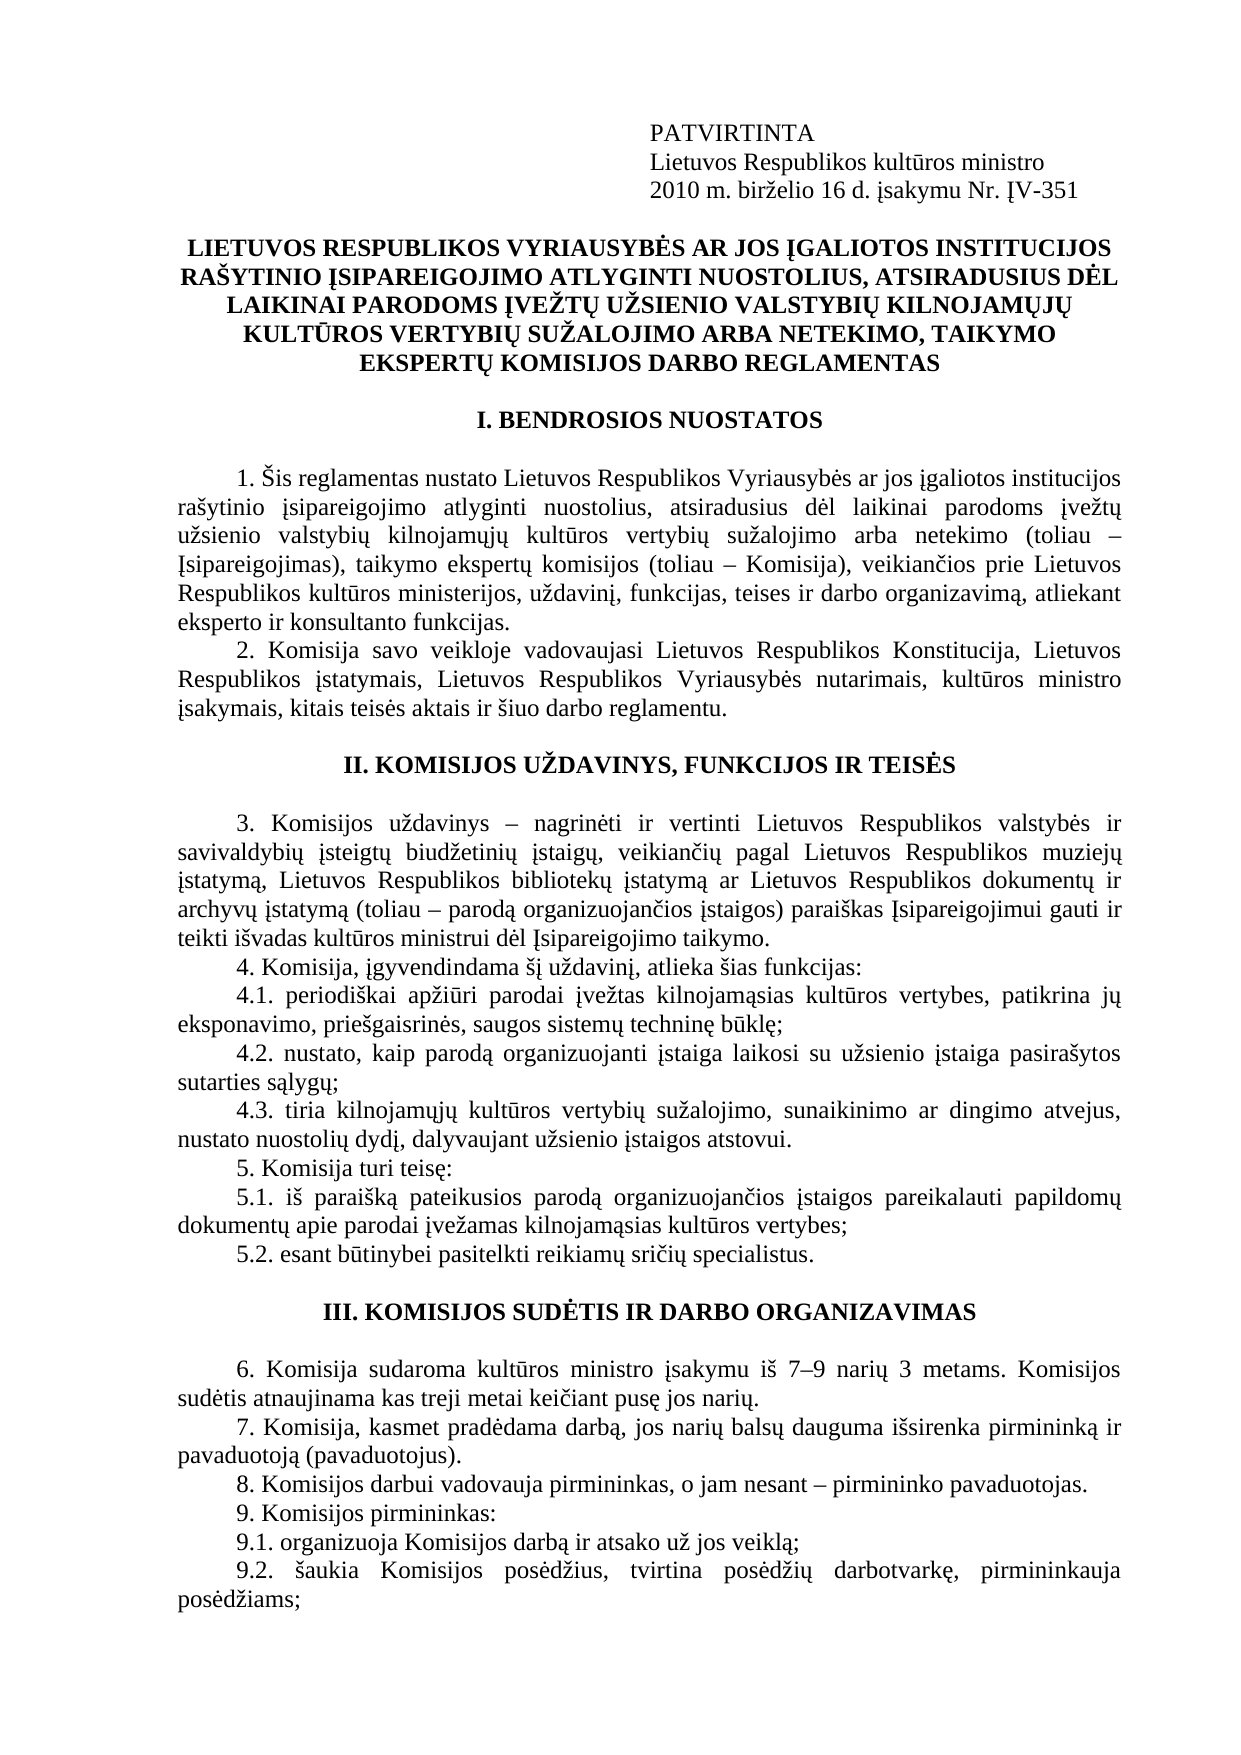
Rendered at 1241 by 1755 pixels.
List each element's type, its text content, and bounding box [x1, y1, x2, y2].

text 9.2. šaukia Komisijos posėdžius, tvirtina posėdžių darbotvarkę, pirmininkauja posėdžiams; [177, 1556, 1122, 1613]
text 2. Komisija savo veikloje vadovaujasi Lietuvos Respublikos Konstitucija, Lietuvos Respublikos įstatymais, Lietuvos Respublikos Vyriausybės nutarimais, kultūros ministro įsakymais, kitais teisės aktais ir šiuo darbo reglamentu. [177, 636, 1122, 722]
text 4. Komisija, įgyvendindama šį uždavinį, atlieka šias funkcijas: [177, 952, 1122, 981]
text 2010 m. birželio 16 d. įsakymu Nr. ĮV-351 [649, 176, 1122, 204]
text 6. Komisija sudaroma kultūros ministro įsakymu iš 7–9 narių 3 metams. Komisijos sudėtis atnaujinama kas treji metai keičiant pusę jos narių. [177, 1354, 1122, 1412]
text 5.1. iš paraišką pateikusios parodą organizuojančios įstaigos pareikalauti papildomų dokumentų apie parodai įvežamas kilnojamąsias kultūros vertybes; [177, 1182, 1122, 1239]
text 4.1. periodiškai apžiūri parodai įvežtas kilnojamąsias kultūros vertybes, patikrina jų eksponavimo, priešgaisrinės, saugos sistemų techninę būklę; [177, 981, 1122, 1038]
text Lietuvos Respublikos kultūros ministro [649, 147, 1122, 176]
text 9.1. organizuoja Komisijos darbą ir atsako už jos veiklą; [177, 1527, 1122, 1556]
text 4.2. nustato, kaip parodą organizuojanti įstaiga laikosi su užsienio įstaiga pasirašytos sutarties sąlygų; [177, 1038, 1122, 1096]
text 7. Komisija, kasmet pradėdama darbą, jos narių balsų dauguma išsirenka pirmininką ir pavaduotoją (pavaduotojus). [177, 1412, 1122, 1469]
text 3. Komisijos uždavinys – nagrinėti ir vertinti Lietuvos Respublikos valstybės ir savivaldybių įsteigtų biudžetinių įstaigų, veikiančių pagal Lietuvos Respublikos muziejų įstatymą, Lietuvos Respublikos bibliotekų įstatymą ar Lietuvos Respublikos dokumentų ir archyvų įstatymą (toliau – parodą organizuojančios įstaigos) paraiškas Įsipareigojimui gauti ir teikti išvadas kultūros ministrui dėl Įsipareigojimo taikymo. [177, 808, 1122, 952]
text 8. Komisijos darbui vadovauja pirmininkas, o jam nesant – pirmininko pavaduotojas. [177, 1469, 1122, 1498]
text LIETUVOS RESPUBLIKOS VYRIAUSYBĖS AR JOS ĮGALIOTOS INSTITUCIJOS RAŠYTINIO ĮSIPAREIGOJIMO ATLYGINTI NUOSTOLIUS, ATSIRADUSIUS DĖL LAIKINAI PARODOMS ĮVEŽTŲ UŽSIENIO VALSTYBIŲ KILNOJAMŲJŲ KULTŪROS VERTYBIŲ SUŽALOJIMO ARBA NETEKIMO, TAIKYMO EKSPERTŲ KOMISIJOS DARBO REGLAMENTAS [177, 233, 1122, 377]
text II. KOMISIJOS UŽDAVINYS, FUNKCIJOS IR TEISĖS [177, 751, 1122, 779]
text I. BENDROSIOS NUOSTATOS [177, 406, 1122, 434]
text PATVIRTINTA [649, 118, 1122, 147]
text 1. Šis reglamentas nustato Lietuvos Respublikos Vyriausybės ar jos įgaliotos institucijos rašytinio įsipareigojimo atlyginti nuostolius, atsiradusius dėl laikinai parodoms įvežtų užsienio valstybių kilnojamųjų kultūros vertybių sužalojimo arba netekimo (toliau – Įsipareigojimas), taikymo ekspertų komisijos (toliau – Komisija), veikiančios prie Lietuvos Respublikos kultūros ministerijos, uždavinį, funkcijas, teises ir darbo organizavimą, atliekant eksperto ir konsultanto funkcijas. [177, 463, 1122, 636]
text 9. Komisijos pirmininkas: [177, 1498, 1122, 1527]
text 5.2. esant būtinybei pasitelkti reikiamų sričių specialistus. [177, 1239, 1122, 1268]
text 5. Komisija turi teisę: [177, 1153, 1122, 1182]
text 4.3. tiria kilnojamųjų kultūros vertybių sužalojimo, sunaikinimo ar dingimo atvejus, nustato nuostolių dydį, dalyvaujant užsienio įstaigos atstovui. [177, 1096, 1122, 1153]
text III. KOMISIJOS SUDĖTIS IR DARBO ORGANIZAVIMAS [177, 1297, 1122, 1326]
